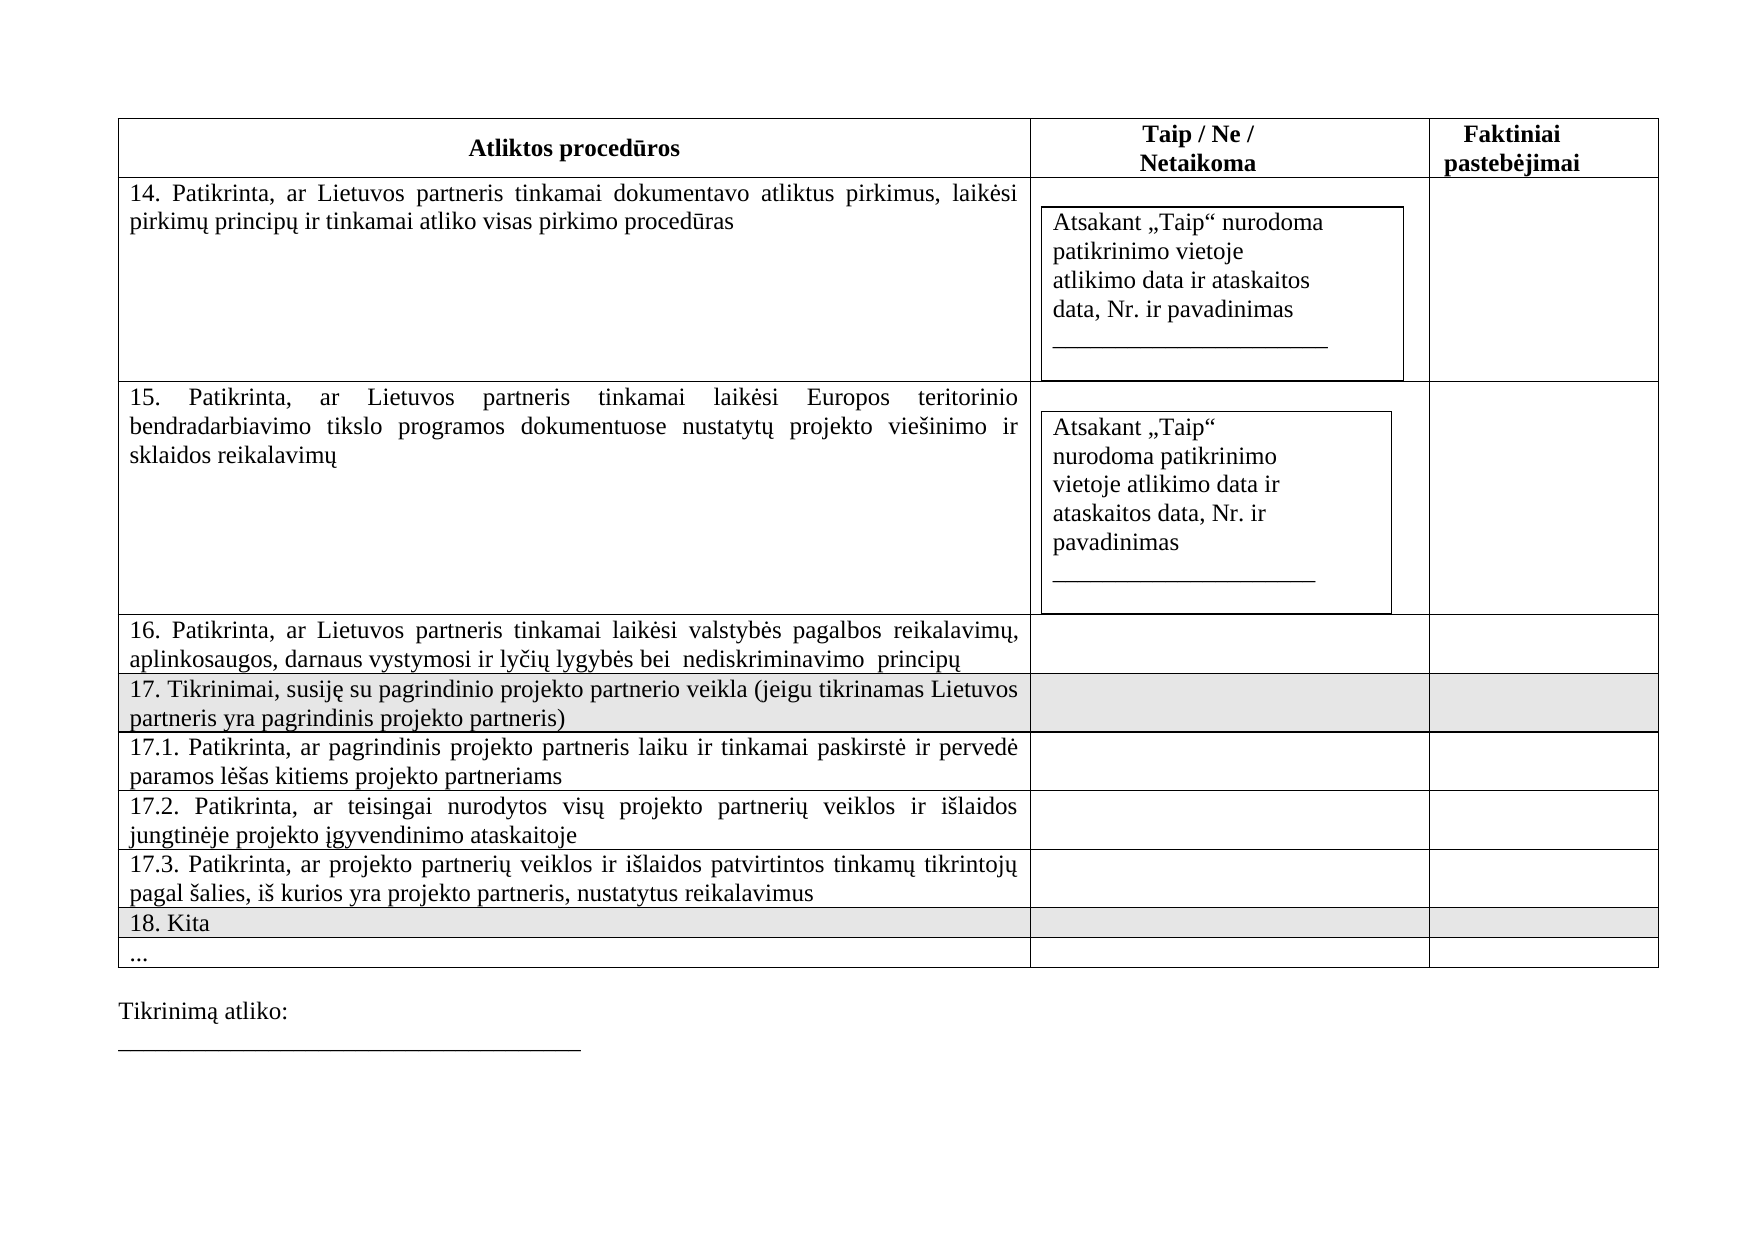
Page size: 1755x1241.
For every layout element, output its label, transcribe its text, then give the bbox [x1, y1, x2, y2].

table_cell [1031, 938, 1429, 967]
table_cell 14. Patikrinta, ar Lietuvos partneris tinkamai dokumentavo atliktus pirkimus, laikėsi pirkimų principų ir tinkamai atliko visas pirkimo procedūras [119, 178, 1030, 381]
table_cell [1031, 674, 1429, 731]
table_header Taip / Ne / Netaikoma [1031, 119, 1429, 177]
table_cell 16. Patikrinta, ar Lietuvos partneris tinkamai laikėsi valstybės pagalbos reikalavimų, aplinkosaugos, darnaus vystymosi ir lyčių lygybės bei nediskriminavimo principų [119, 615, 1030, 673]
table_cell ... [119, 938, 1030, 967]
table_cell [1430, 178, 1658, 381]
table_cell [1031, 850, 1429, 907]
table_cell [1031, 615, 1429, 673]
table_cell [1430, 615, 1658, 673]
table_cell [1430, 382, 1658, 614]
table_header Faktiniai pastebėjimai [1430, 119, 1658, 177]
table_cell 17.2. Patikrinta, ar teisingai nurodytos visų projekto partnerių veiklos ir išlaidos jungtinėje projekto įgyvendinimo ataskaitoje [119, 791, 1030, 848]
table_cell [1031, 382, 1429, 614]
text _____________________________________ [118, 1025, 1647, 1054]
table_cell [1031, 178, 1429, 381]
table_cell [1031, 733, 1429, 790]
table_cell 17.1. Patikrinta, ar pagrindinis projekto partneris laiku ir tinkamai paskirstė ir pervedė paramos lėšas kitiems projekto partneriams [119, 733, 1030, 790]
table_cell 17.3. Patikrinta, ar projekto partnerių veiklos ir išlaidos patvirtintos tinkamų tikrintojų pagal šalies, iš kurios yra projekto partneris, nustatytus reikalavimus [119, 850, 1030, 907]
table_cell [1430, 791, 1658, 848]
table_cell [1430, 674, 1658, 731]
table_header Atsakant „Taip“ nurodoma patikrinimo vietoje atlikimo data ir ataskaitos data, Nr. ir pavadinimas _____________________ [1042, 412, 1391, 613]
table_cell 15. Patikrinta, ar Lietuvos partneris tinkamai laikėsi Europos teritorinio bendradarbiavimo tikslo programos dokumentuose nustatytų projekto viešinimo ir sklaidos reikalavimų [119, 382, 1030, 614]
table_header Atliktos procedūros [119, 119, 1030, 177]
table_cell [1430, 733, 1658, 790]
table_cell [1430, 908, 1658, 937]
table_cell 18. Kita [119, 908, 1030, 937]
table_cell 17. Tikrinimai, susiję su pagrindinio projekto partnerio veikla (jeigu tikrinamas Lietuvos partneris yra pagrindinis projekto partneris) [119, 674, 1030, 731]
table_cell [1031, 791, 1429, 848]
text Tikrinimą atliko: [118, 996, 1647, 1025]
table_cell [1031, 908, 1429, 937]
table_cell [1430, 938, 1658, 967]
table_header Atsakant „Taip“ nurodoma patikrinimo vietoje atlikimo data ir ataskaitos data, Nr. ir pavadinimas ______________________ [1042, 208, 1403, 380]
table_cell [1430, 850, 1658, 907]
